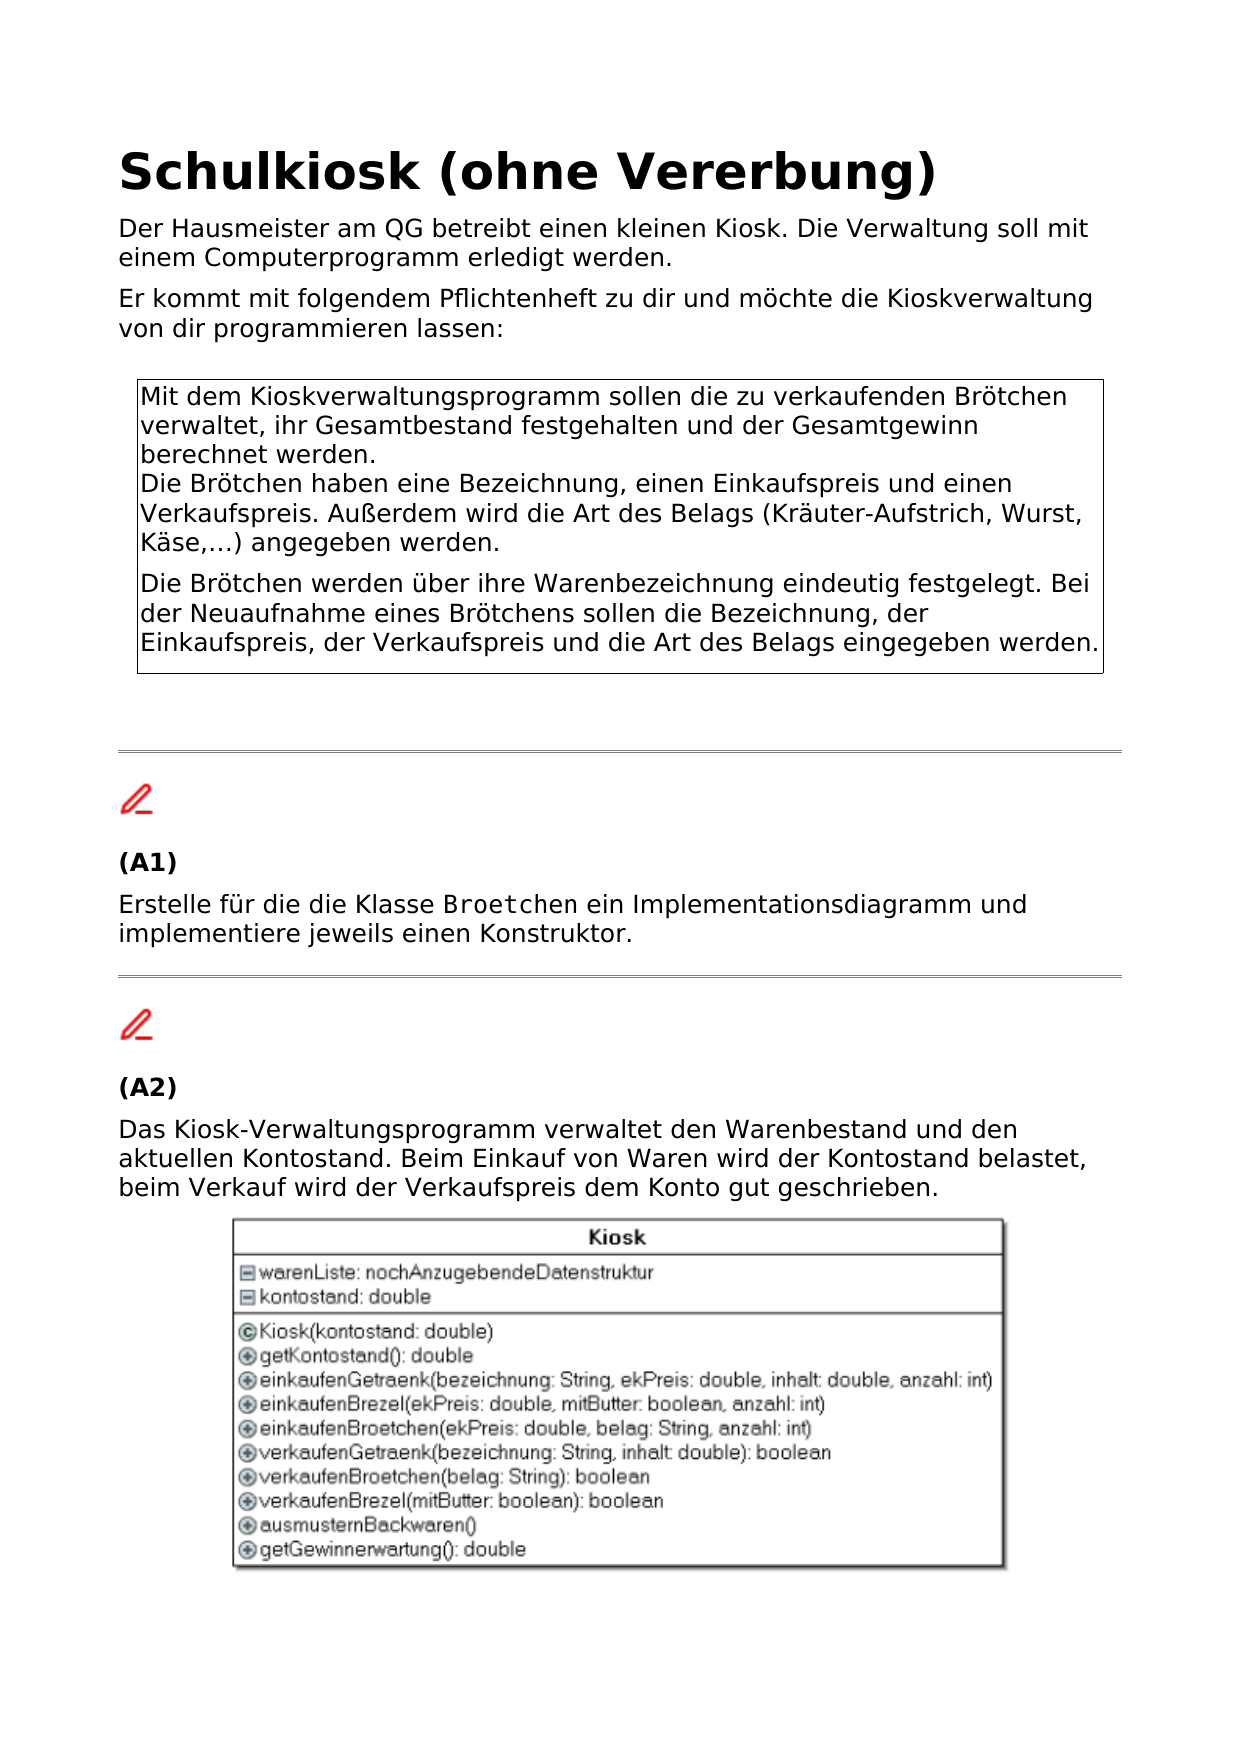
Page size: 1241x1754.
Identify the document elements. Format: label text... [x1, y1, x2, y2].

text Er kommt mit folgendem Pflichtenheft zu dir und möchte die Kioskverwaltung von dir programmieren lassen: [118, 285, 1122, 343]
text Erstelle für die die Klasse Broetchen ein Implementationsdiagramm und implementiere jeweils einen Konstruktor. [118, 890, 1122, 948]
picture [118, 781, 156, 819]
text Das Kiosk-Verwaltungsprogramm verwaltet den Warenbestand und den aktuellen Kontostand. Beim Einkauf von Waren wird der Kontostand belastet, beim Verkauf wird der Verkaufspreis dem Konto gut geschrieben. [118, 1115, 1122, 1203]
table_header Mit dem Kioskverwaltungsprogramm sollen die zu verkaufenden Brötchen verwaltet, ihr Gesamtbestand festgehalten und der Gesamtgewinn berechnet werden. Die Brötchen haben eine Bezeichnung, einen Einkaufspreis und einen Verkaufspreis. Außerdem wird die Art des Belags (Kräuter-Aufstrich, Wurst, Käse,…) angegeben werden. Die Brötchen werden über ihre Warenbezeichnung eindeutig festgelegt. Bei der Neuaufnahme eines Brötchens sollen die Bezeichnung, der Einkaufspreis, der Verkaufspreis und die Art des Belags eingegeben werden. [138, 380, 1103, 673]
picture [228, 1215, 1012, 1577]
subtitle (A1) [118, 848, 1122, 877]
picture [118, 1007, 156, 1045]
subtitle (A2) [118, 1074, 1122, 1103]
subtitle Schulkiosk (ohne Vererbung) [118, 143, 1122, 201]
text Der Hausmeister am QG betreibt einen kleinen Kiosk. Die Verwaltung soll mit einem Computerprogramm erledigt werden. [118, 214, 1122, 272]
